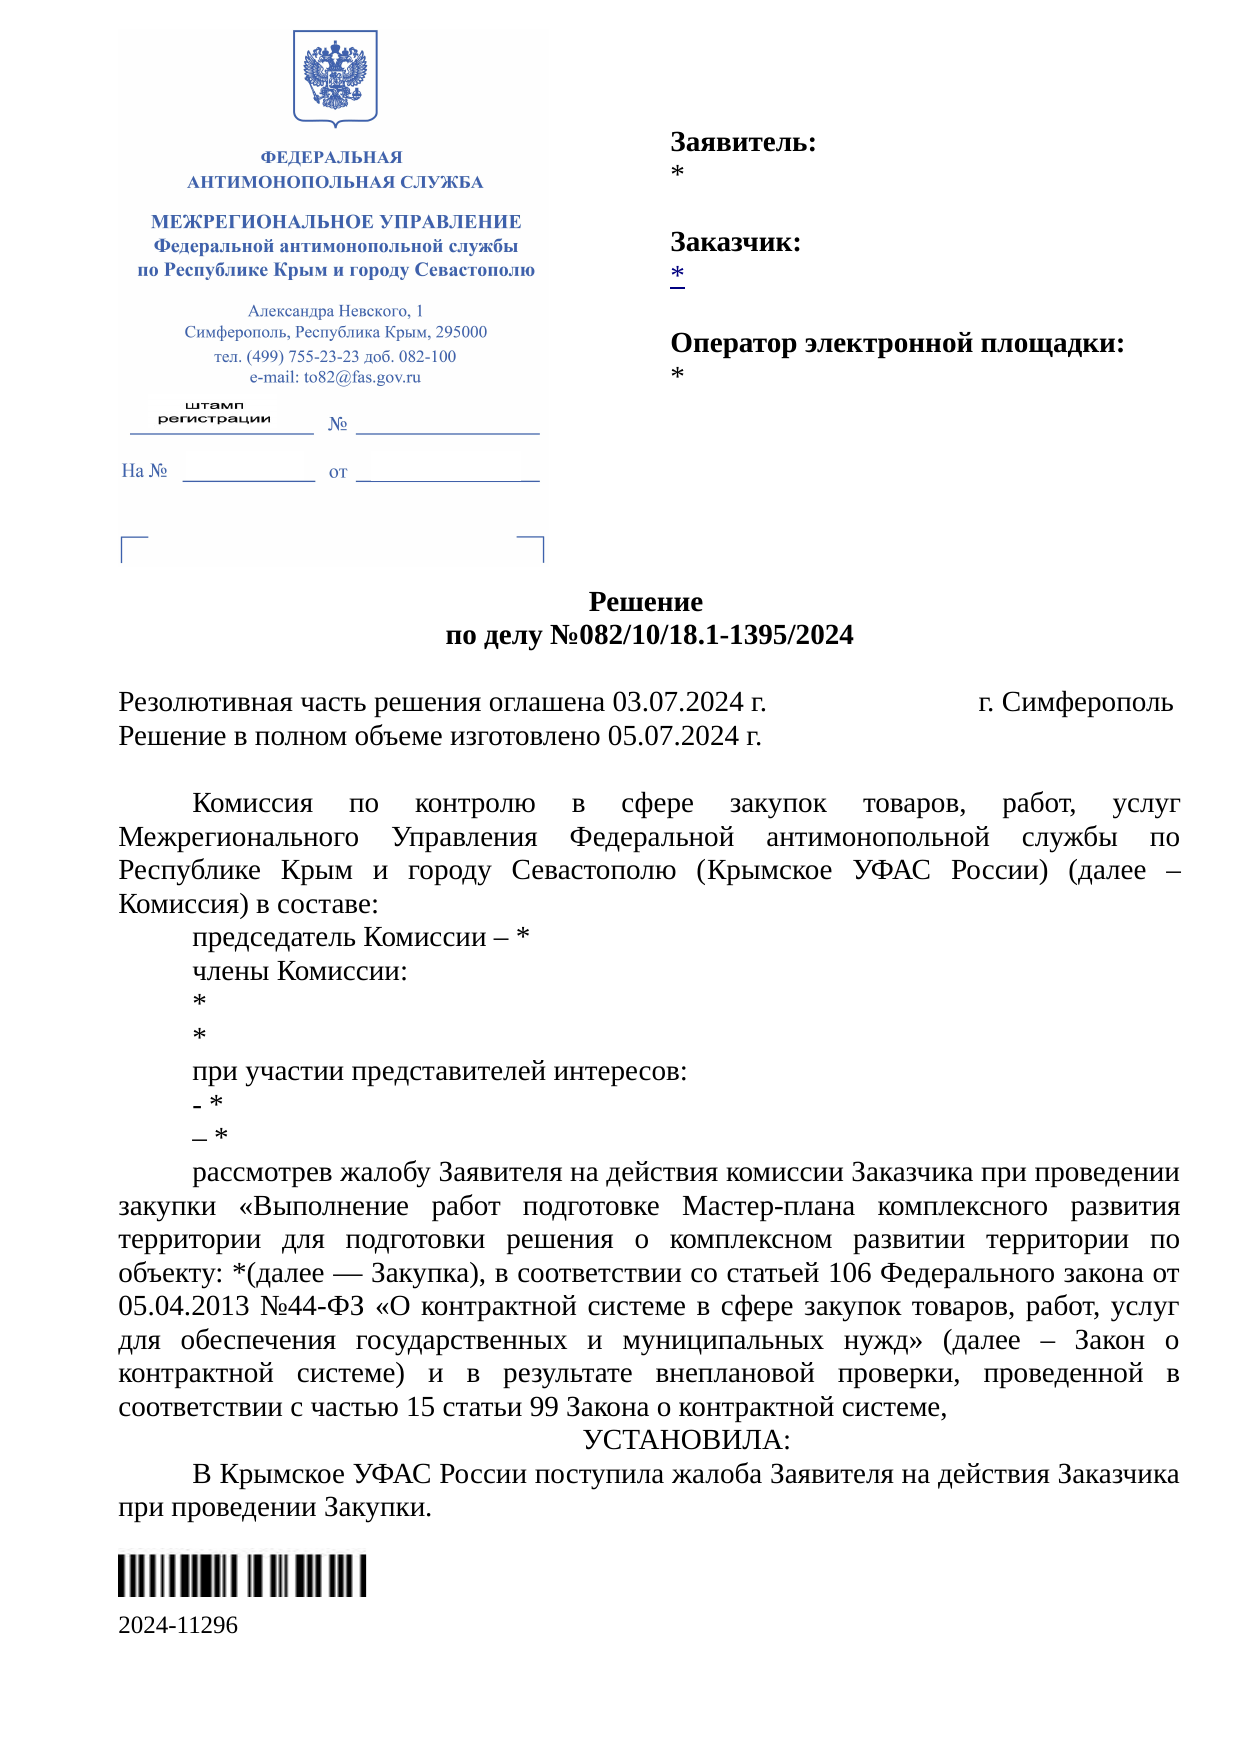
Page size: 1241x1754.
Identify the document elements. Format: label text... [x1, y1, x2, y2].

text – * [118, 1121, 1181, 1154]
text - * [118, 1087, 1181, 1121]
text УСТАНОВИЛА: [118, 1422, 1181, 1456]
table_header Заявитель: * Заказчик: * Оператор электронной площадки: * [664, 118, 1181, 555]
text Решение в полном объеме изготовлено 05.07.2024 г. [118, 718, 1181, 752]
text при участии представителей интересов: [118, 1053, 1181, 1087]
text В Крымское УФАС России поступила жалоба Заявителя на действия Заказчика при проведении Закупки. [118, 1456, 1181, 1523]
picture [118, 1548, 367, 1597]
text Решение по делу №082/10/18.1-1395/2024 [118, 584, 1181, 651]
text * [118, 986, 1181, 1020]
text члены Комиссии: [118, 953, 1181, 986]
text председатель Комиссии – * [118, 919, 1181, 953]
text Резолютивная часть решения оглашена 03.07.2024 г. г. Симферополь [118, 684, 1181, 718]
text Комиссия по контролю в сфере закупок товаров, работ, услуг Межрегионального Управления Федеральной антимонопольной службы по Республике Крым и городу Севастополю (Крымское УФАС России) (далее – Комиссия) в составе: [118, 785, 1181, 919]
text рассмотрев жалобу Заявителя на действия комиссии Заказчика при проведении закупки «Выполнение работ подготовке Мастер-плана комплексного развития территории для подготовки решения о комплексном развитии территории по объекту: *(далее — Закупка), в соответствии со статьей 106 Федерального закона от 05.04.2013 №44-ФЗ «О контрактной системе в сфере закупок товаров, работ, услуг для обеспечения государственных и муниципальных нужд» (далее – Закон о контрактной системе) и в результате внеплановой проверки, проведенной в соответствии с частью 15 статьи 99 Закона о контрактной системе, [118, 1154, 1181, 1422]
picture [118, 29, 550, 567]
text * [118, 1020, 1181, 1053]
